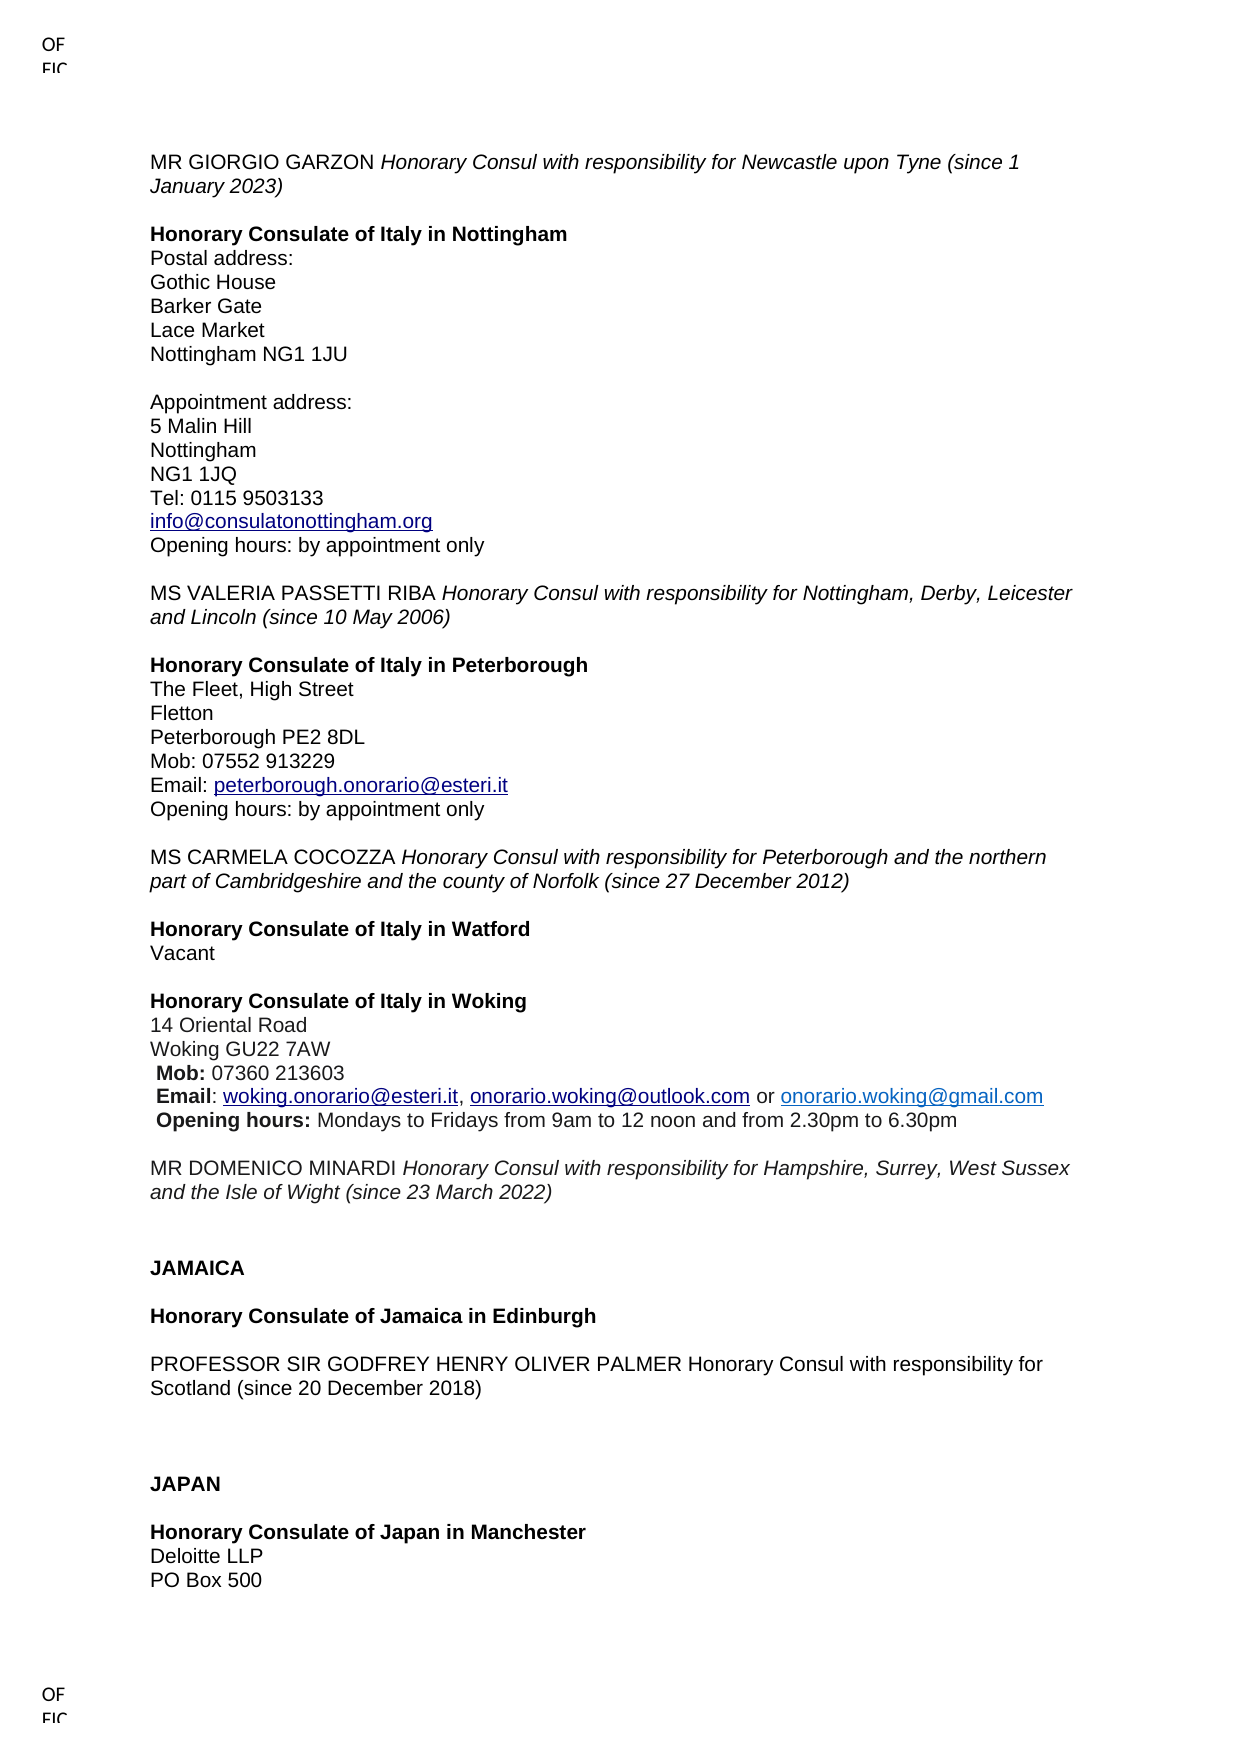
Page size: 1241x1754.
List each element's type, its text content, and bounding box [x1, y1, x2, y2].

text JAPAN [150, 1472, 1090, 1496]
text Opening hours: by appointment only [150, 797, 1090, 821]
text Gothic House [150, 270, 1090, 294]
text info@consulatonottingham.org [150, 509, 1090, 533]
text Honorary Consulate of Italy in Woking [150, 988, 1090, 1012]
text Appointment address: [150, 389, 1090, 413]
text Honorary Consulate of Italy in Nottingham [150, 222, 1090, 246]
text 5 Malin Hill [150, 413, 1090, 437]
text Peterborough PE2 8DL [150, 725, 1090, 749]
text Honorary Consulate of Jamaica in Edinburgh [150, 1304, 1090, 1328]
text Nottingham [150, 437, 1090, 461]
text 14 Oriental Road [150, 1012, 1090, 1036]
text Postal address: [150, 246, 1090, 270]
text Honorary Consulate of Italy in Watford [150, 917, 1090, 941]
text MS CARMELA COCOZZA Honorary Consul with responsibility for Peterborough and the northern part of Cambridgeshire and the county of Norfolk (since 27 December 2012) [150, 845, 1090, 893]
text PO Box 500 [150, 1568, 1090, 1592]
text Opening hours: by appointment only [150, 533, 1090, 557]
text Woking GU22 7AW Mob: 07360 213603 Email: woking.onorario@esteri.it, onorario.woking@outlook.com or onorario.woking@gmail.com Opening hours: Mondays to Fridays from 9am to 12 noon and from 2.30pm to 6.30pm [150, 1036, 1090, 1132]
text MR GIORGIO GARZON Honorary Consul with responsibility for Newcastle upon Tyne (since 1 January 2023) [150, 150, 1090, 198]
text Deloitte LLP [150, 1544, 1090, 1568]
text Honorary Consulate of Italy in Peterborough [150, 653, 1090, 677]
text The Fleet, High Street [150, 677, 1090, 701]
text Lace Market [150, 318, 1090, 342]
text PROFESSOR SIR GODFREY HENRY OLIVER PALMER Honorary Consul with responsibility for Scotland (since 20 December 2018) [150, 1352, 1090, 1400]
text MR DOMENICO MINARDI Honorary Consul with responsibility for Hampshire, Surrey, West Sussex and the Isle of Wight (since 23 March 2022) [150, 1156, 1090, 1204]
text Honorary Consulate of Japan in Manchester [150, 1520, 1090, 1544]
text and Lincoln (since 10 May 2006) [150, 605, 1090, 629]
text Email: peterborough.onorario@esteri.it [150, 773, 1090, 797]
text JAMAICA [150, 1256, 1090, 1280]
text Barker Gate [150, 294, 1090, 318]
text Tel: 0115 9503133 [150, 485, 1090, 509]
text MS VALERIA PASSETTI RIBA Honorary Consul with responsibility for Nottingham, Derby, Leicester [150, 581, 1090, 605]
text Fletton [150, 701, 1090, 725]
text Nottingham NG1 1JU [150, 342, 1090, 366]
text Mob: 07552 913229 [150, 749, 1090, 773]
text Vacant [150, 941, 1090, 964]
text NG1 1JQ [150, 461, 1090, 485]
